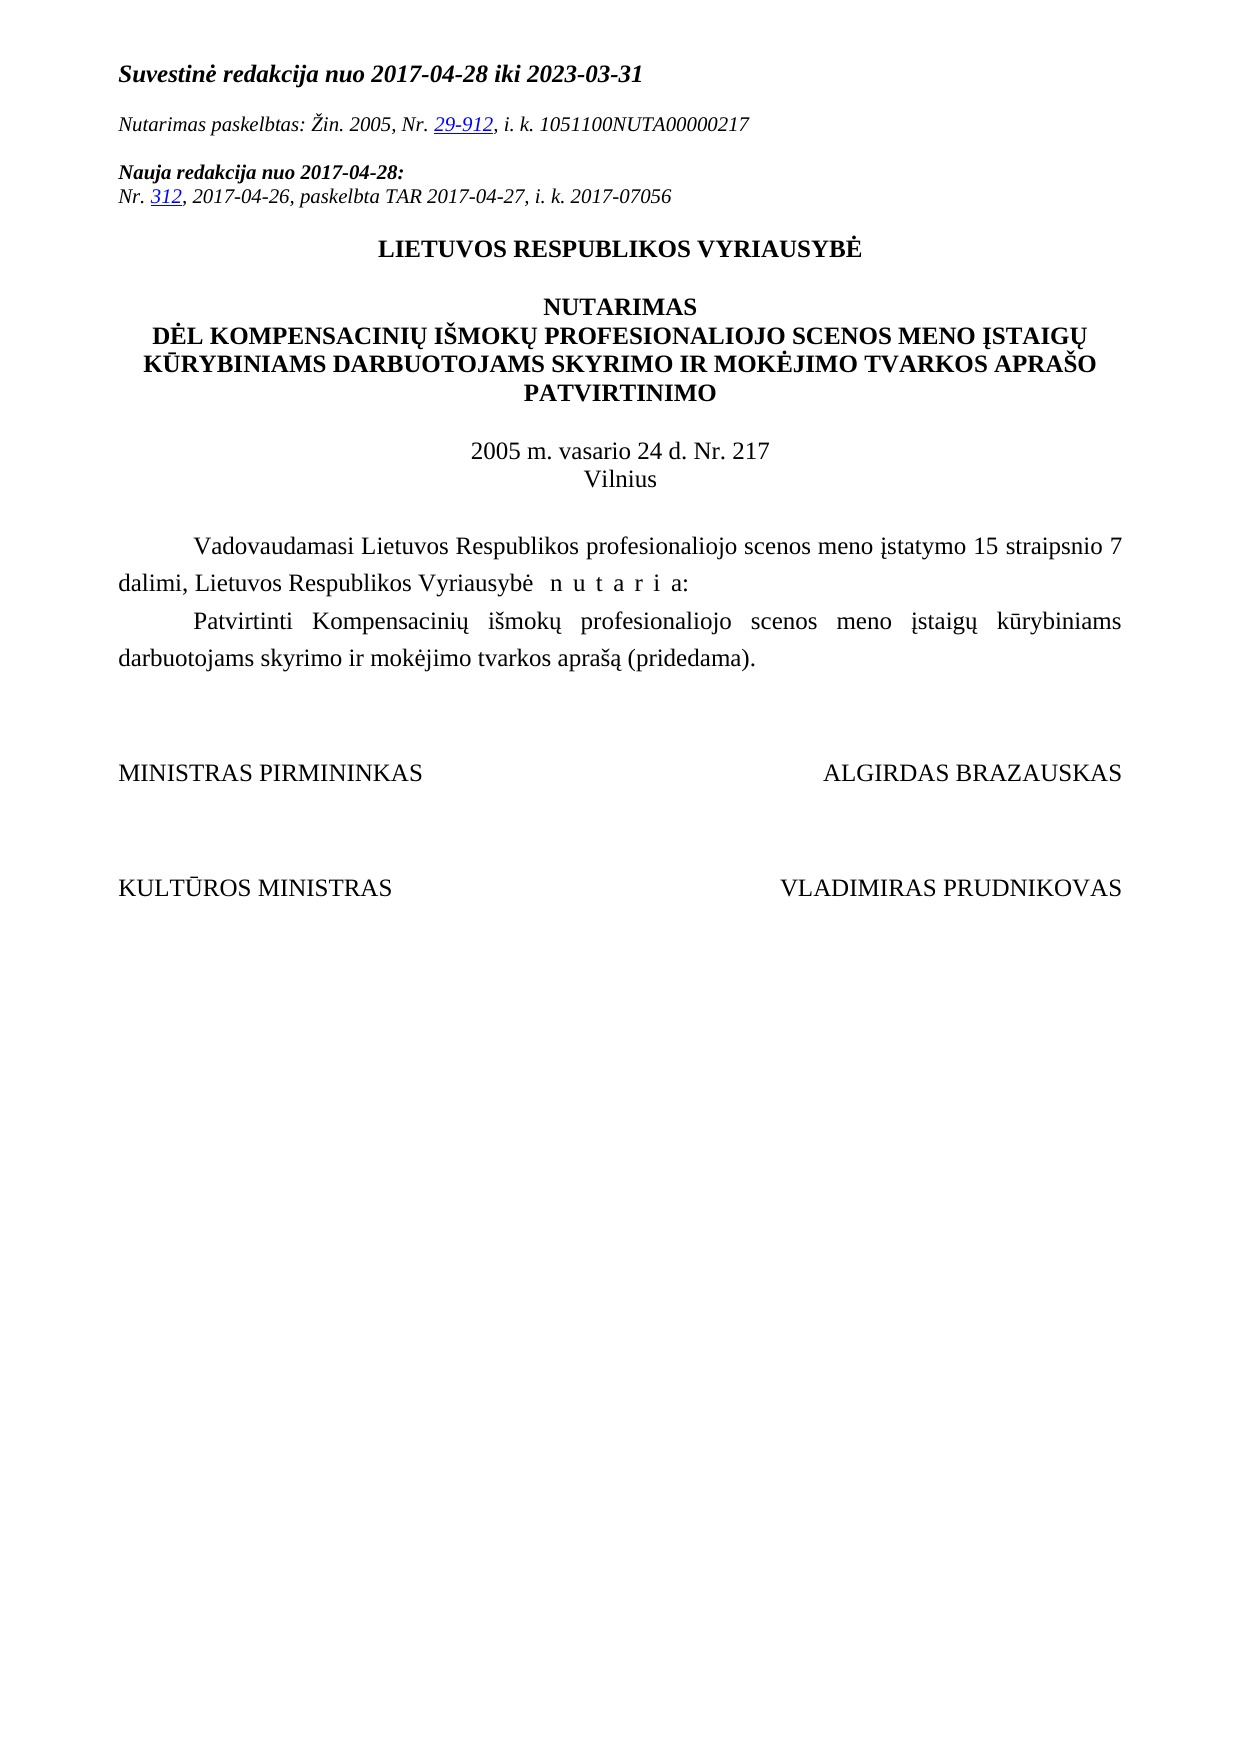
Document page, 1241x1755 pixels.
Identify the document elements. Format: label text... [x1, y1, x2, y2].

text Nutarimas paskelbtas: Žin. 2005, Nr. 29-912, i. k. 1051100NUTA00000217 [118, 112, 1122, 136]
text Vilnius [118, 464, 1122, 493]
text Ministras Pirmininkas Algirdas Brazauskas [118, 758, 1122, 787]
text Kultūros ministras Vladimiras Prudnikovas [118, 873, 1122, 902]
text Suvestinė redakcija nuo 2017-04-28 iki 2023-03-31 [118, 59, 1122, 88]
text Nauja redakcija nuo 2017-04-28: [118, 160, 1122, 184]
text LIETUVOS RESPUBLIKOS VYRIAUSYBĖ [118, 234, 1122, 263]
text 2005 m. vasario 24 d. Nr. 217 [118, 436, 1122, 464]
text Patvirtinti Kompensacinių išmokų profesionaliojo scenos meno įstaigų kūrybiniams darbuotojams skyrimo ir mokėjimo tvarkos aprašą (pridedama). [118, 597, 1122, 672]
text Nr. 312, 2017-04-26, paskelbta TAR 2017-04-27, i. k. 2017-07056 [118, 184, 1122, 208]
text NUTARIMAS [118, 292, 1122, 321]
text Vadovaudamasi Lietuvos Respublikos profesionaliojo scenos meno įstatymo 15 straipsnio 7 dalimi, Lietuvos Respublikos Vyriausybė nutaria: [118, 522, 1122, 597]
text DĖL KOMPENSACINIŲ IŠMOKŲ PROFESIONALIOJO SCENOS MENO ĮSTAIGŲ KŪRYBINIAMS DARBUOTOJAMS SKYRIMO IR MOKĖJIMO TVARKOS APRAŠO PATVIRTINIMO [118, 321, 1122, 407]
